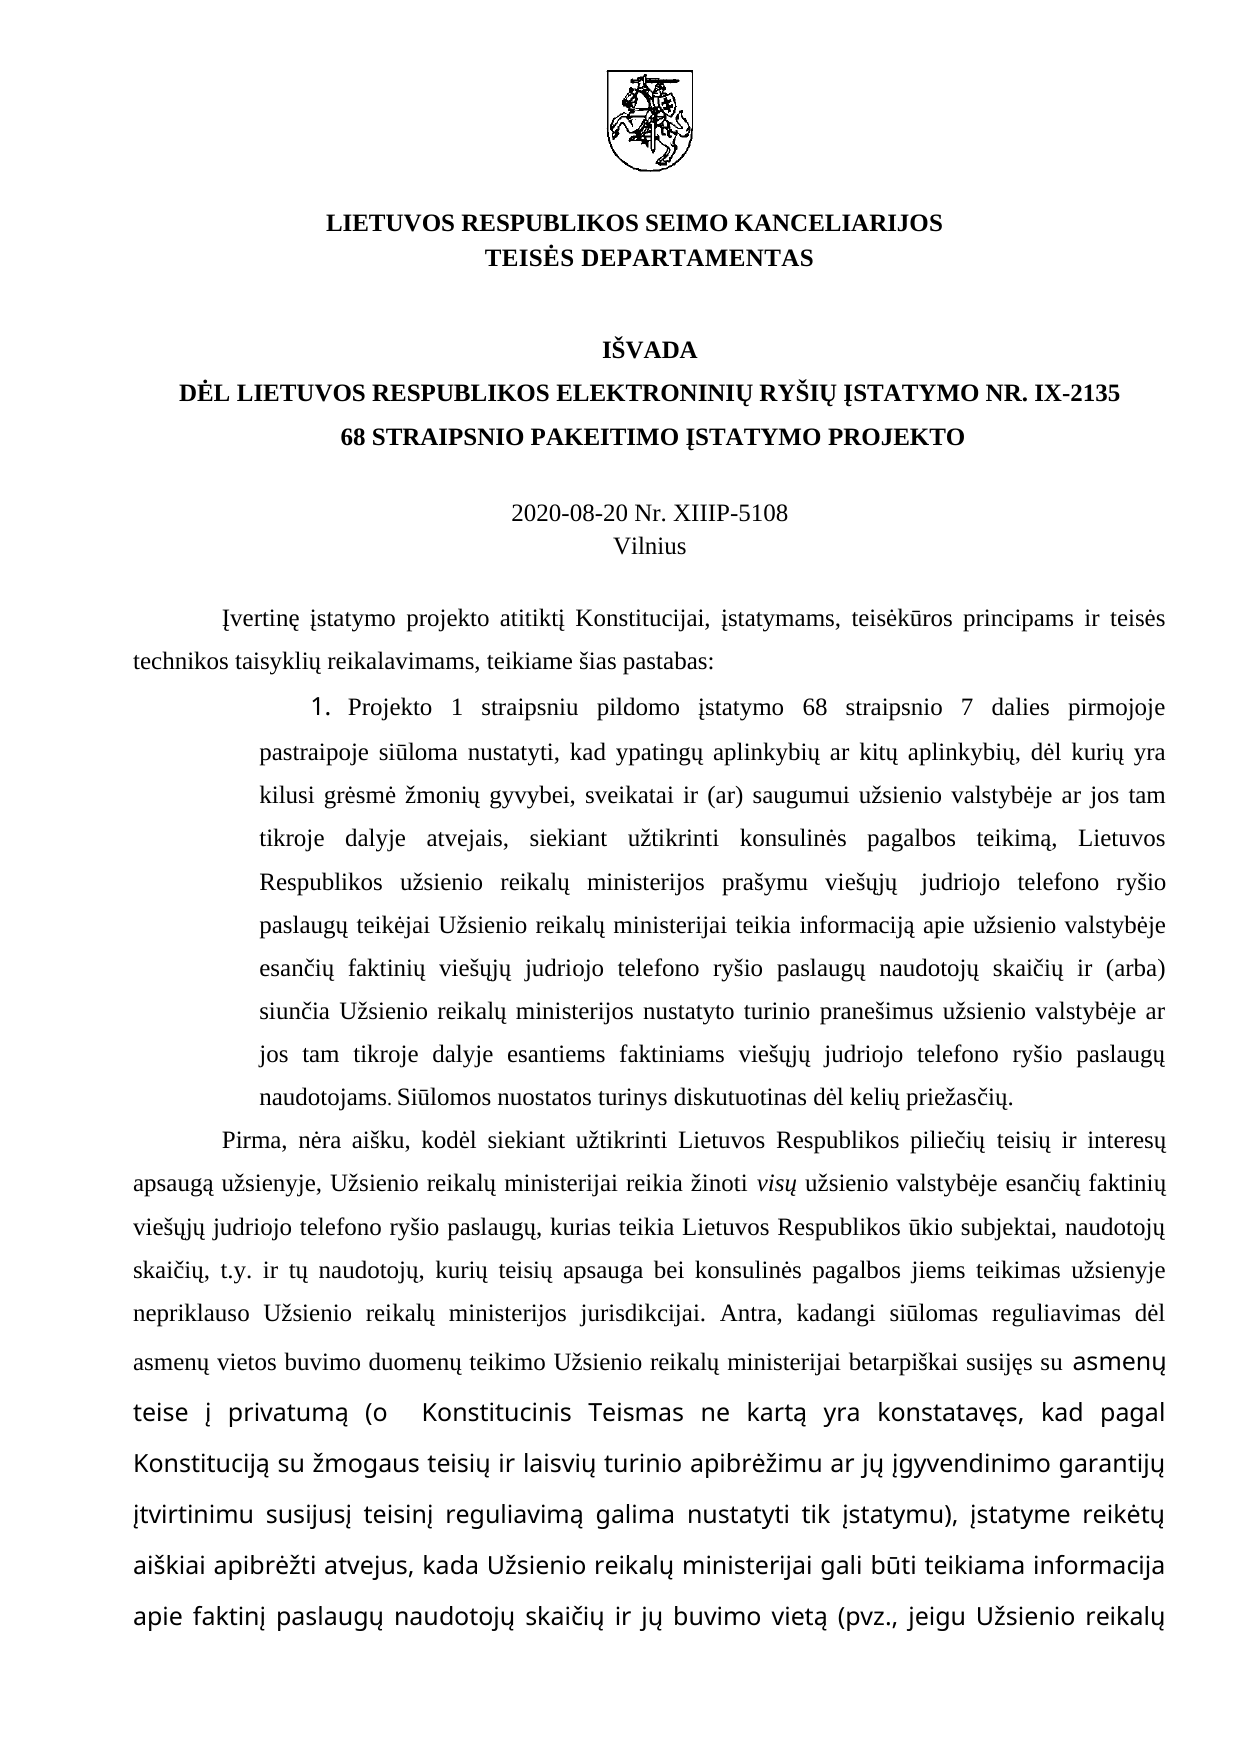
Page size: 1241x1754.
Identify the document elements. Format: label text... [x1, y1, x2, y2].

text 68 STRAIPSNIO PAKEITIMO įstatymo PROJEKTO [133, 422, 1167, 450]
text Įvertinę įstatymo projekto atitiktį Konstitucijai, įstatymams, teisėkūros principams ir teisės technikos taisyklių reikalavimams, teikiame šias pastabas: [133, 603, 1167, 674]
list Projekto 1 straipsniu pildomo įstatymo 68 straipsnio 7 dalies pirmojoje pastraipoje siūloma nustatyti, kad ypatingų aplinkybių ar kitų aplinkybių, dėl kurių yra kilusi grėsmė žmonių gyvybei, sveikatai ir (ar) saugumui užsienio valstybėje ar jos tam tikroje dalyje atvejais, siekiant užtikrinti konsulinės pagalbos teikimą, Lietuvos Respublikos užsienio reikalų ministerijos prašymu viešųjų judriojo telefono ryšio paslaugų teikėjai Užsienio reikalų ministerijai teikia informaciją apie užsienio valstybėje esančių faktinių viešųjų judriojo telefono ryšio paslaugų naudotojų skaičių ir (arba) siunčia Užsienio reikalų ministerijos nustatyto turinio pranešimus užsienio valstybėje ar jos tam tikroje dalyje esantiems faktiniams viešųjų judriojo telefono ryšio paslaugų naudotojams. Siūlomos nuostatos turinys diskutuotinas dėl kelių priežasčių. [222, 689, 1167, 1111]
text DĖL LIETUVOS RESPUBLIKOS ELEKTRONINIŲ RYŠIŲ ĮSTATYMO NR. IX-2135 [133, 378, 1167, 407]
text Vilnius [133, 531, 1167, 559]
text IŠVADA [133, 335, 1167, 364]
text LIETUVOS RESPUBLIKOS SEIMO KANCELIARIJOS [133, 208, 1136, 237]
text TEISĖS DEPARTAMENTAS [133, 243, 1165, 272]
text Pirma, nėra aišku, kodėl siekiant užtikrinti Lietuvos Respublikos piliečių teisių ir interesų apsaugą užsienyje, Užsienio reikalų ministerijai reikia žinoti visų užsienio valstybėje esančių faktinių viešųjų judriojo telefono ryšio paslaugų, kurias teikia Lietuvos Respublikos ūkio subjektai, naudotojų skaičių, t.y. ir tų naudotojų, kurių teisių apsauga bei konsulinės pagalbos jiems teikimas užsienyje nepriklauso Užsienio reikalų ministerijos jurisdikcijai. Antra, kadangi siūlomas reguliavimas dėl asmenų vietos buvimo duomenų teikimo Užsienio reikalų ministerijai betarpiškai susijęs su asmenų teise į privatumą (o Konstitucinis Teismas ne kartą yra konstatavęs, kad pagal Konstituciją su žmogaus teisių ir laisvių turinio apibrėžimu ar jų įgyvendinimo garantijų įtvirtinimu susijusį teisinį reguliavimą galima nustatyti tik įstatymu), įstatyme reikėtų aiškiai apibrėžti atvejus, kada Užsienio reikalų ministerijai gali būti teikiama informacija apie faktinį paslaugų naudotojų skaičių ir jų buvimo vietą (pvz., jeigu Užsienio reikalų [133, 1125, 1167, 1633]
text 2020-08-20 Nr. XIIIP-5108 [133, 498, 1167, 526]
